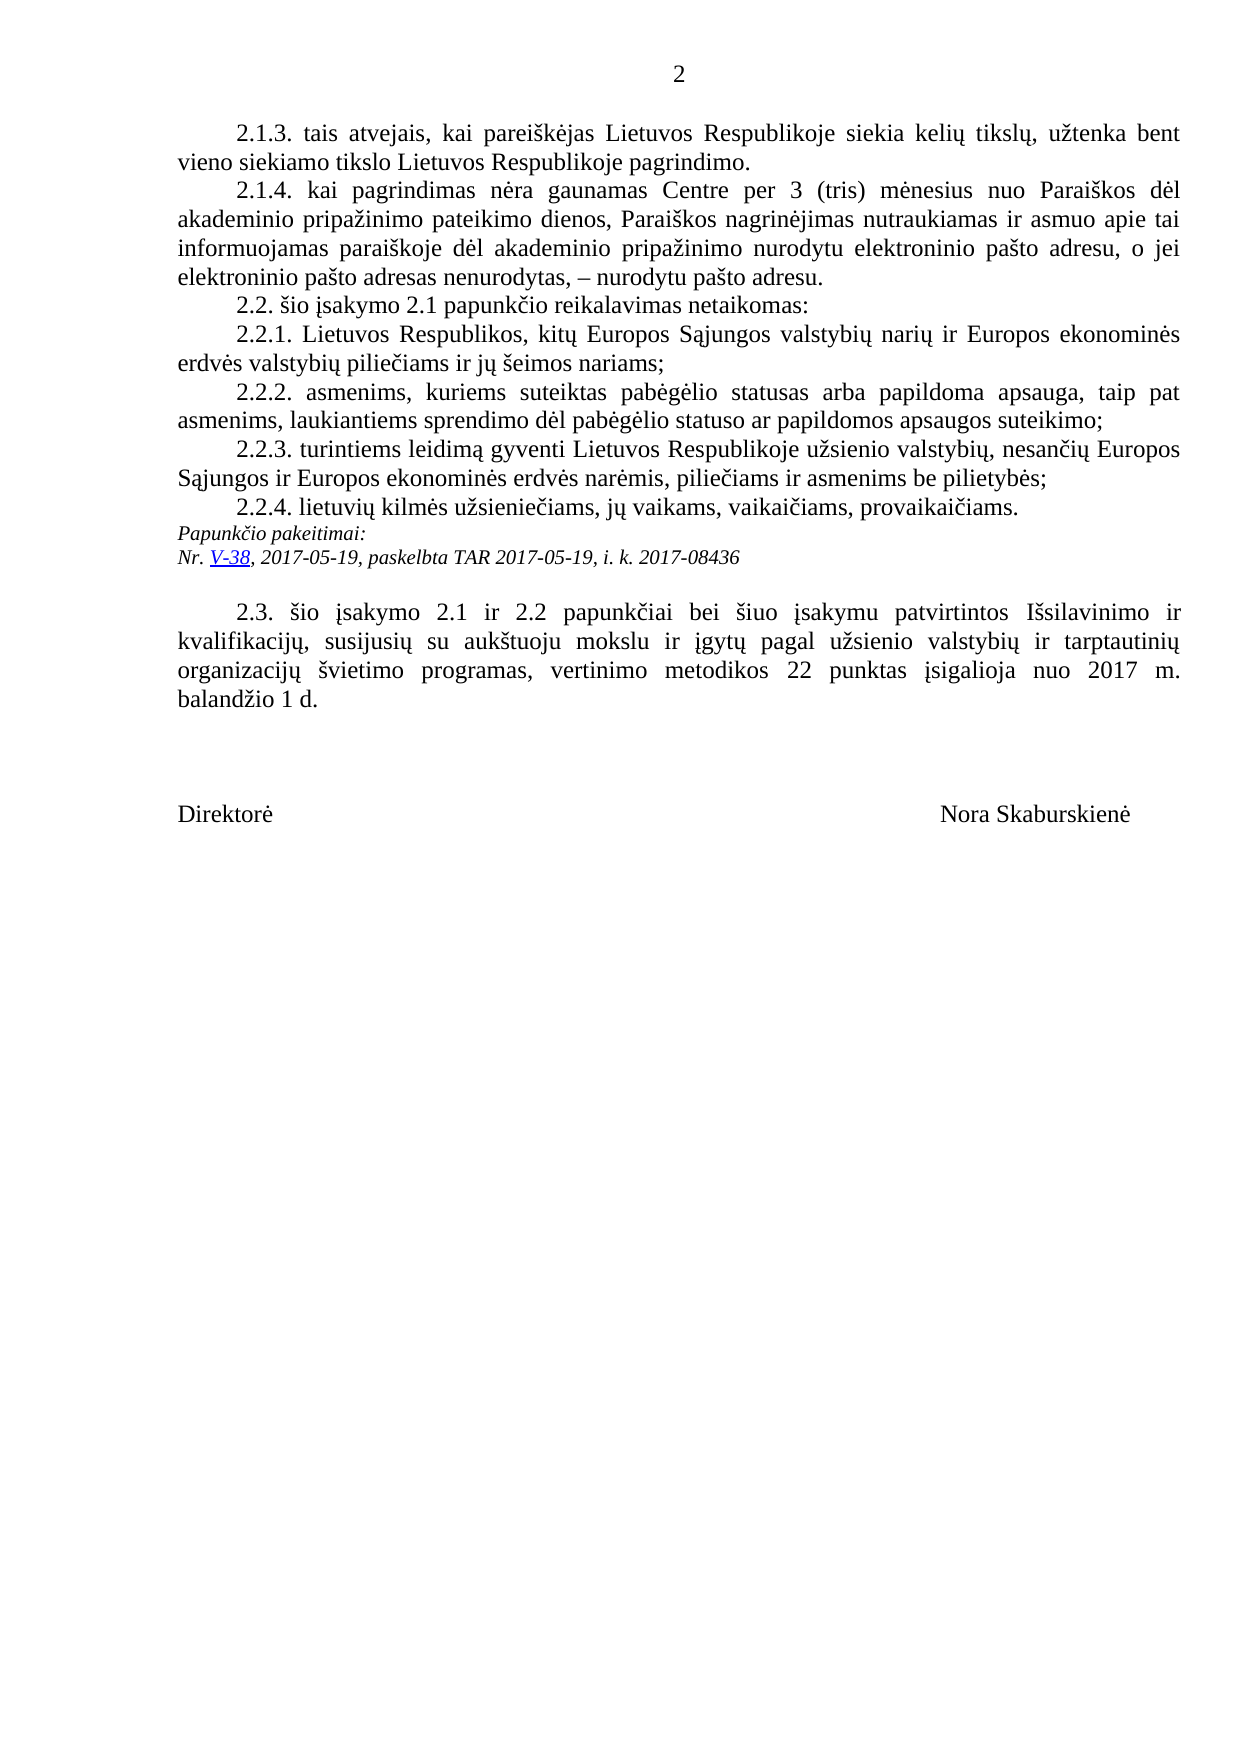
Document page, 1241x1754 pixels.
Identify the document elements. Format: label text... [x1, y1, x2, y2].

text 2.2. šio įsakymo 2.1 papunkčio reikalavimas netaikomas: [177, 291, 1181, 319]
text 2.2.1. Lietuvos Respublikos, kitų Europos Sąjungos valstybių narių ir Europos ekonominės erdvės valstybių piliečiams ir jų šeimos nariams; [177, 319, 1181, 377]
text 2.2.3. turintiems leidimą gyventi Lietuvos Respublikoje užsienio valstybių, nesančių Europos Sąjungos ir Europos ekonominės erdvės narėmis, piliečiams ir asmenims be pilietybės; [177, 434, 1181, 492]
text 2.3. šio įsakymo 2.1 ir 2.2 papunkčiai bei šiuo įsakymu patvirtintos Išsilavinimo ir kvalifikacijų, susijusių su aukštuoju mokslu ir įgytų pagal užsienio valstybių ir tarptautinių organizacijų švietimo programas, vertinimo metodikos 22 punktas įsigalioja nuo 2017 m. balandžio 1 d. [177, 597, 1181, 712]
text Direktorė Nora Skaburskienė [177, 799, 1181, 827]
text Nr. V-38, 2017-05-19, paskelbta TAR 2017-05-19, i. k. 2017-08436 [177, 545, 1181, 569]
text 2.1.3. tais atvejais, kai pareiškėjas Lietuvos Respublikoje siekia kelių tikslų, užtenka bent vieno siekiamo tikslo Lietuvos Respublikoje pagrindimo. [177, 118, 1181, 176]
text 2.2.2. asmenims, kuriems suteiktas pabėgėlio statusas arba papildoma apsauga, taip pat asmenims, laukiantiems sprendimo dėl pabėgėlio statuso ar papildomos apsaugos suteikimo; [177, 377, 1181, 434]
text 2.1.4. kai pagrindimas nėra gaunamas Centre per 3 (tris) mėnesius nuo Paraiškos dėl akademinio pripažinimo pateikimo dienos, Paraiškos nagrinėjimas nutraukiamas ir asmuo apie tai informuojamas paraiškoje dėl akademinio pripažinimo nurodytu elektroninio pašto adresu, o jei elektroninio pašto adresas nenurodytas, – nurodytu pašto adresu. [177, 176, 1181, 291]
text Papunkčio pakeitimai: [177, 521, 1181, 545]
text 2.2.4. lietuvių kilmės užsieniečiams, jų vaikams, vaikaičiams, provaikaičiams. [177, 492, 1181, 521]
